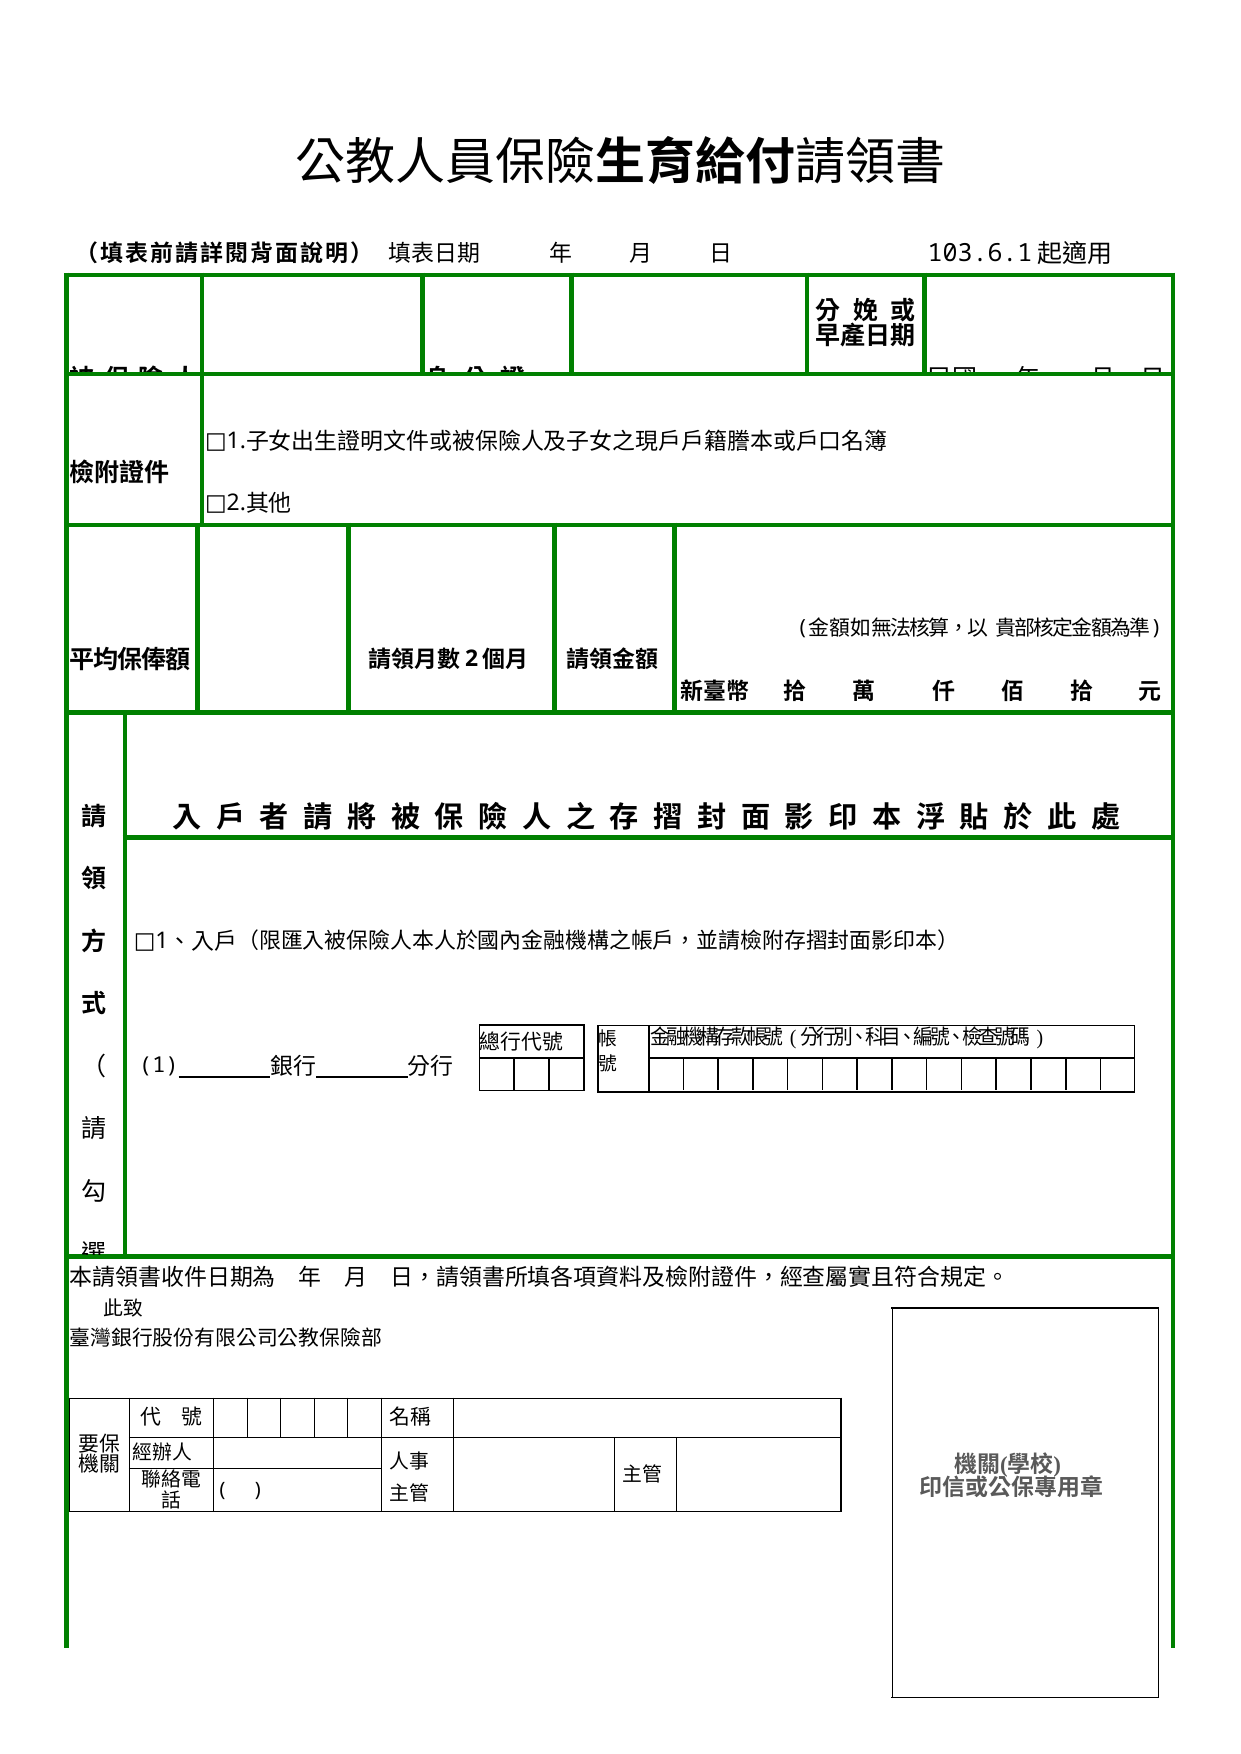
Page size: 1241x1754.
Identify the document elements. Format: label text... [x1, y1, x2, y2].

table_header [281, 1399, 314, 1437]
table_cell [200, 527, 346, 710]
table_header 要保 機關 [70, 1399, 129, 1511]
table_cell 入 戶 者 請 將 被 保 險 人 之 存 摺 封 面 影 印 本 浮 貼 於 此 處 [127, 715, 1171, 835]
table_cell 請 領 方 式 （ 請 勾 選 一 項 ） [69, 715, 123, 1254]
table_cell ( ) [214, 1469, 381, 1511]
table_header 代號 [130, 1399, 213, 1437]
table_cell [454, 1438, 614, 1511]
table_cell □1、入戶（限匯入被保險人本人於國內金融機構之帳戶，並請檢附存摺封面影印本） (1) 銀行 分行 (帳號請靠左填寫，位數不足，不需補零) (2)存入郵局存簿儲金帳戶 郵局代號：700 局號：□□□□□□－□ 帳號：□□□□□□－□ (靠右填寫，局號及帳號不足7位者，請在左邊補零) □2、支票（請檢附現金給付收據，收據須被保險人簽章並加蓋機關印信或公保專用章） 被保險人簽名或蓋章： [127, 840, 1171, 1254]
table_cell [574, 277, 805, 371]
table_cell 民國 年 月 日 [927, 277, 1171, 371]
table_cell 分 娩 或 早產日期 [809, 277, 922, 371]
table_cell [204, 277, 420, 371]
table_cell 請領金額 [557, 527, 672, 710]
table_cell 檢附證件 [69, 376, 200, 523]
table_header [348, 1399, 381, 1437]
table_cell 經辦人 [130, 1438, 213, 1468]
table_cell 身 分 證 統一編號 [425, 277, 569, 371]
table_cell 主管 [615, 1438, 676, 1511]
table_cell 請領月數2個月 [351, 527, 552, 710]
table_header 名稱 [382, 1399, 453, 1437]
table_cell 本請領書收件日期為 年 月 日，請領書所填各項資料及檢附證件，經查屬實且符合規定。 此致 臺灣銀行股份有限公司公教保險部 [69, 1259, 1171, 1697]
table_header [214, 1399, 247, 1437]
table_cell 被 保 險 人 姓 名 [69, 277, 200, 371]
table_cell （填表前請詳閱背面說明） 填表日期 年 月 日 103.6.1起適用 [66, 210, 1173, 273]
table_cell 人事 主管 [382, 1438, 453, 1511]
table_header [454, 1399, 840, 1437]
table_cell 聯絡電話 [130, 1469, 213, 1511]
table_header 公教人員保險生育給付請領書 [66, 85, 1173, 210]
table_cell [214, 1438, 381, 1468]
table_header [315, 1399, 347, 1437]
table_header [248, 1399, 280, 1437]
table_cell 平均保俸額 [69, 527, 195, 710]
table_cell (金額如無法核算，以 貴部核定金額為準) 新臺幣 拾 萬 仟 佰 拾 元 [677, 527, 1171, 710]
table_cell □1.子女出生證明文件或被保險人及子女之現戶戶籍謄本或戶口名簿 □2.其他 [204, 376, 1171, 523]
table_cell [677, 1438, 840, 1511]
